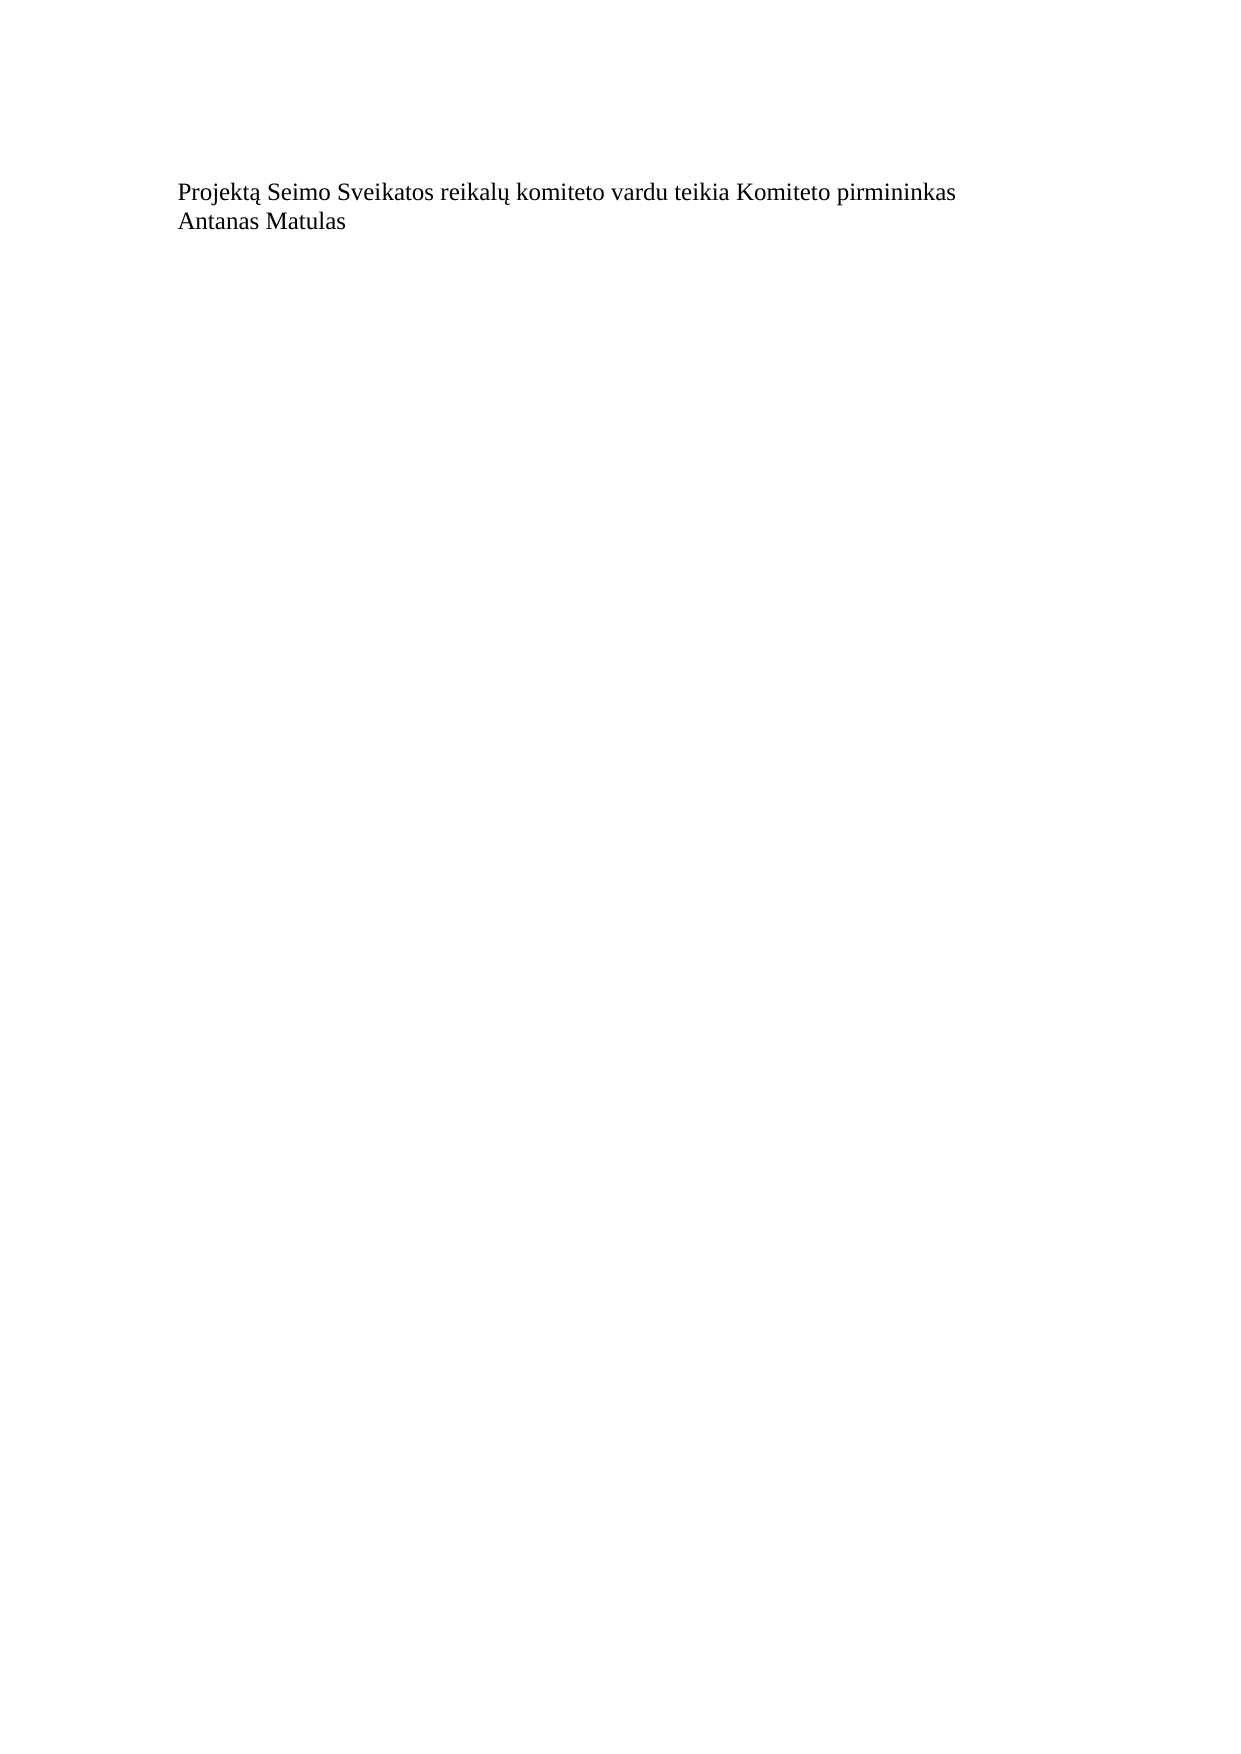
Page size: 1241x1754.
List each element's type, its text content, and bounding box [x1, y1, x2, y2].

text Antanas Matulas [177, 206, 1181, 235]
text Projektą Seimo Sveikatos reikalų komiteto vardu teikia Komiteto pirmininkas [177, 177, 1181, 206]
